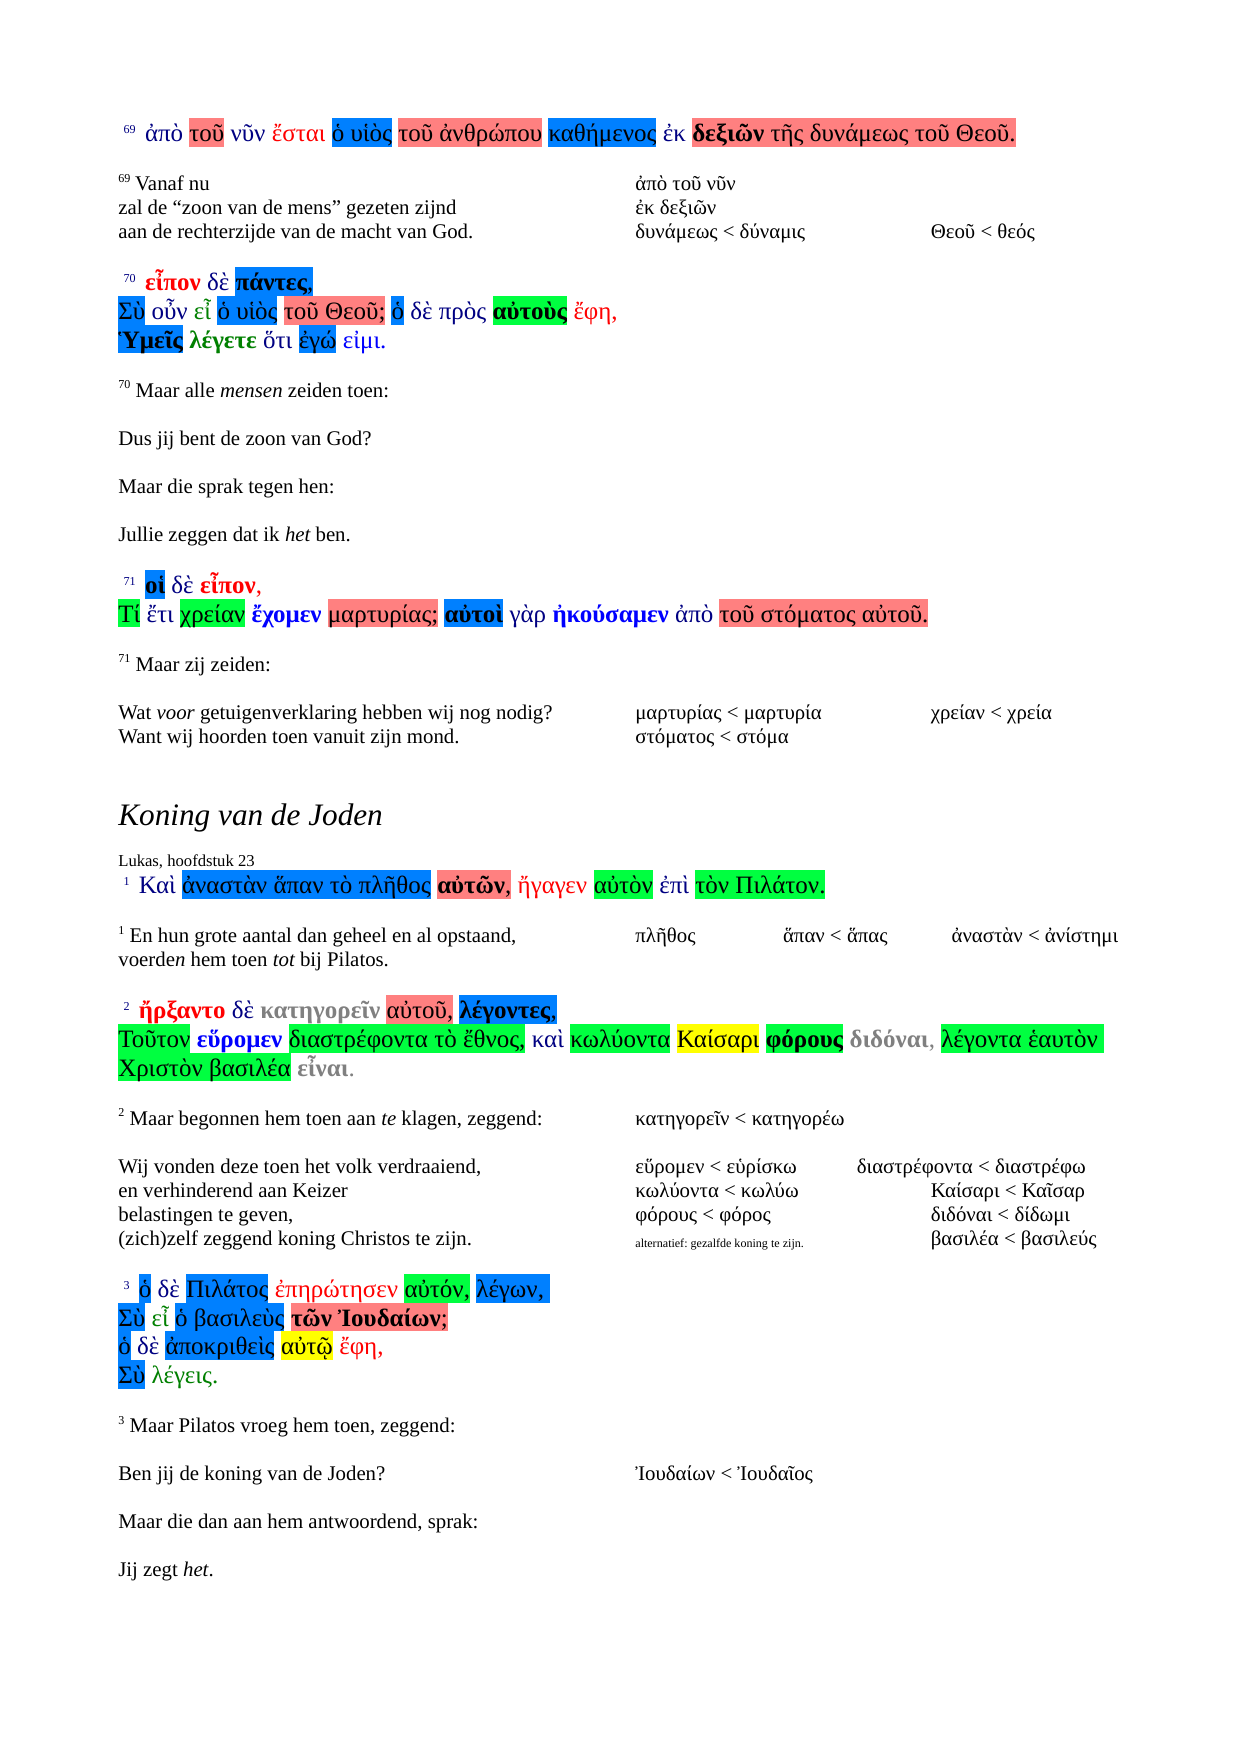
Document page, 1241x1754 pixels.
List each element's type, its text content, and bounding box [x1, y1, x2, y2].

text 70 εἶπον δὲ πάντες, [118, 267, 1122, 296]
text Dus jij bent de zoon van God? [118, 426, 1122, 450]
text 69 ἀπὸ τοῦ νῦν ἔσται ὁ υἱὸς τοῦ ἀνθρώπου καθήμενος ἐκ δεξιῶν τῆς δυνάμεως τοῦ Θεοῦ. [118, 118, 1122, 147]
text 3 ὁ δὲ Πιλάτος ἐπηρώτησεν αὐτόν, λέγων, [118, 1274, 1122, 1303]
text Want wij hoorden toen vanuit zijn mond. στόματος < στόμα [118, 724, 1122, 748]
text Ben jij de koning van de Joden? Ἰουδαίων < Ἰουδαῖος [118, 1461, 1122, 1485]
text Σὺ οὖν εἶ ὁ υἱὸς τοῦ Θεοῦ; ὁ δὲ πρὸς αὐτοὺς ἔφη, [118, 296, 1122, 325]
text 1 Καὶ ἀναστὰν ἅπαν τὸ πλῆθος αὐτῶν, ἤγαγεν αὐτὸν ἐπὶ τὸν Πιλάτον. [118, 870, 1122, 899]
text 1 En hun grote aantal dan geheel en al opstaand, πλῆθος ἅπαν < ἅπας ἀναστὰν < ἀνίστημι [118, 923, 1122, 947]
text Maar die sprak tegen hen: [118, 474, 1122, 498]
text Lukas, hoofdstuk 23 [118, 851, 1122, 870]
text 71 οἱ δὲ εἶπον, [118, 570, 1122, 599]
text Koning van de Joden [118, 796, 1122, 832]
text Σὺ εἶ ὁ βασιλεὺς τῶν Ἰουδαίων; [118, 1303, 1122, 1331]
text 69 Vanaf nu ἀπὸ τοῦ νῦν [118, 171, 1122, 195]
text Jij zegt het. [118, 1557, 1122, 1581]
text Maar die dan aan hem antwoordend, sprak: [118, 1509, 1122, 1533]
text belastingen te geven, φόρους < φόρος διδόναι < δίδωμι [118, 1202, 1122, 1226]
text Jullie zeggen dat ik het ben. [118, 522, 1122, 546]
text voerden hem toen tot bij Pilatos. [118, 947, 1122, 971]
text 71 Maar zij zeiden: [118, 652, 1122, 676]
text 2 Maar begonnen hem toen aan te klagen, zeggend: κατηγορεῖν < κατηγορέω [118, 1106, 1122, 1129]
text en verhinderend aan Keizer κωλύοντα < κωλύω Καίσαρι < Καῖσαρ [118, 1178, 1122, 1202]
text Wat voor getuigenverklaring hebben wij nog nodig? μαρτυρίας < μαρτυρία χρείαν < χρεία [118, 700, 1122, 724]
text Τοῦτον εὕρομεν διαστρέφοντα τὸ ἔθνος, καὶ κωλύοντα Καίσαρι φόρους διδόναι, λέγοντα ἑαυτὸν Χριστὸν βασιλέα εἶναι. [118, 1024, 1122, 1081]
text ὁ δὲ ἀποκριθεὶς αὐτῷ ἔφη, [118, 1331, 1122, 1360]
text Ὑμεῖς λέγετε ὅτι ἐγώ εἰμι. [118, 325, 1122, 353]
text 70 Maar alle mensen zeiden toen: [118, 377, 1122, 402]
text 3 Maar Pilatos vroeg hem toen, zeggend: [118, 1413, 1122, 1437]
text aan de rechterzijde van de macht van God. δυνάμεως < δύναμις Θεοῦ < θεός [118, 219, 1122, 243]
text zal de “zoon van de mens” gezeten zijnd ἐκ δεξιῶν [118, 195, 1122, 219]
text Wij vonden deze toen het volk verdraaiend, εὕρομεν < εὑρίσκω διαστρέφοντα < διαστρέφω [118, 1154, 1122, 1178]
text (zich)zelf zeggend koning Christos te zijn. alternatief: gezalfde koning te zijn. βασιλέα < βασιλεύς [118, 1226, 1122, 1250]
text Σὺ λέγεις. [118, 1360, 1122, 1389]
text Τί ἔτι χρείαν ἔχομεν μαρτυρίας; αὐτοὶ γὰρ ἠκούσαμεν ἀπὸ τοῦ στόματος αὐτοῦ. [118, 599, 1122, 627]
text 2 ἤρξαντο δὲ κατηγορεῖν αὐτοῦ, λέγοντες, [118, 995, 1122, 1024]
